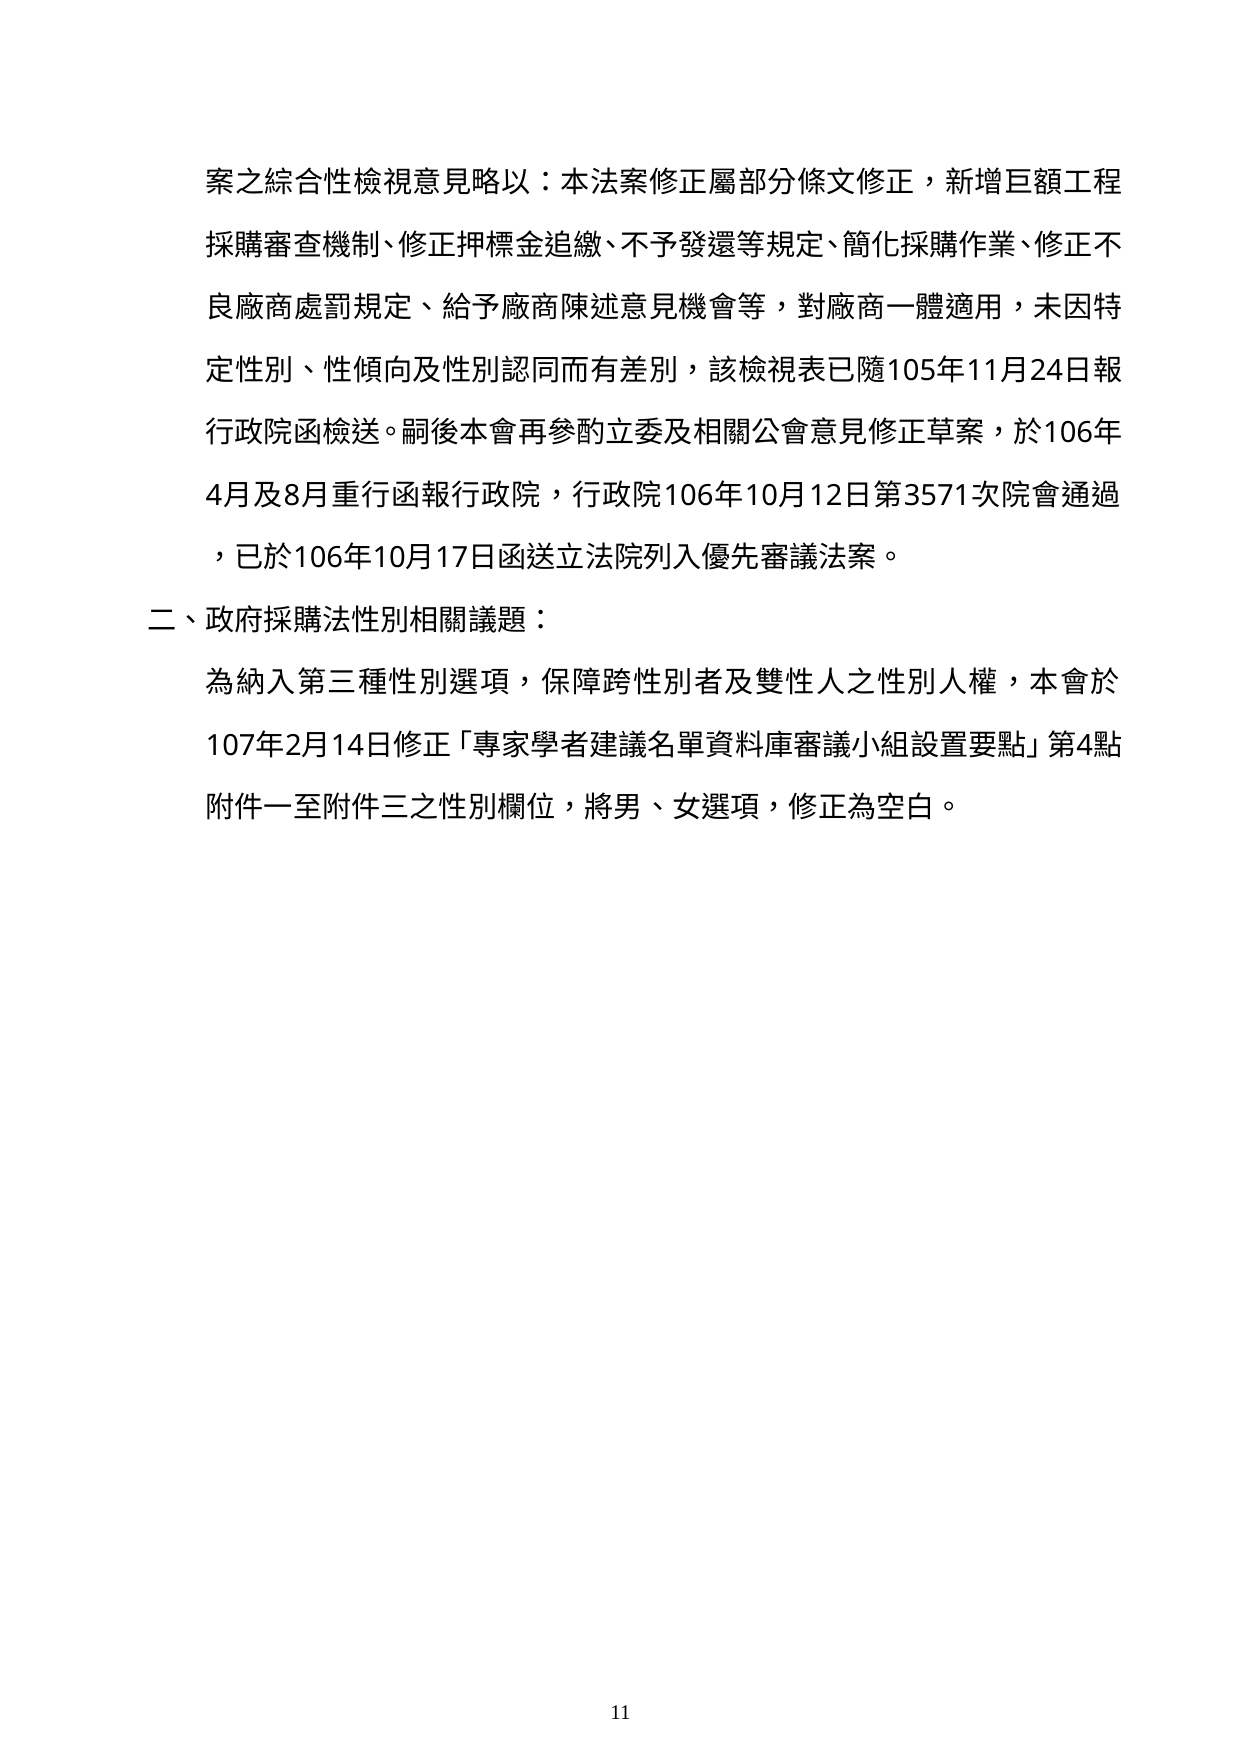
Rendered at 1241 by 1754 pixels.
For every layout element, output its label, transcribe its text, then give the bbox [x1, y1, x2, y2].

text 為納入第三種性別選項，保障跨性別者及雙性人之性別人權，本會於107年2月14日修正「專家學者建議名單資料庫審議小組設置要點」第4點附件一至附件三之性別欄位，將男、女選項，修正為空白。 [205, 643, 1122, 830]
text 二、政府採購法性別相關議題： [147, 580, 1122, 643]
text 案之綜合性檢視意見略以：本法案修正屬部分條文修正，新增巨額工程採購審查機制、修正押標金追繳、不予發還等規定、簡化採購作業、修正不良廠商處罰規定、給予廠商陳述意見機會等，對廠商一體適用，未因特定性別、性傾向及性別認同而有差別，該檢視表已隨105年11月24日報行政院函檢送。嗣後本會再參酌立委及相關公會意見修正草案，於106年4月及8月重行函報行政院，行政院106年10月12日第3571次院會通過，已於106年10月17日函送立法院列入優先審議法案。 [205, 143, 1122, 580]
